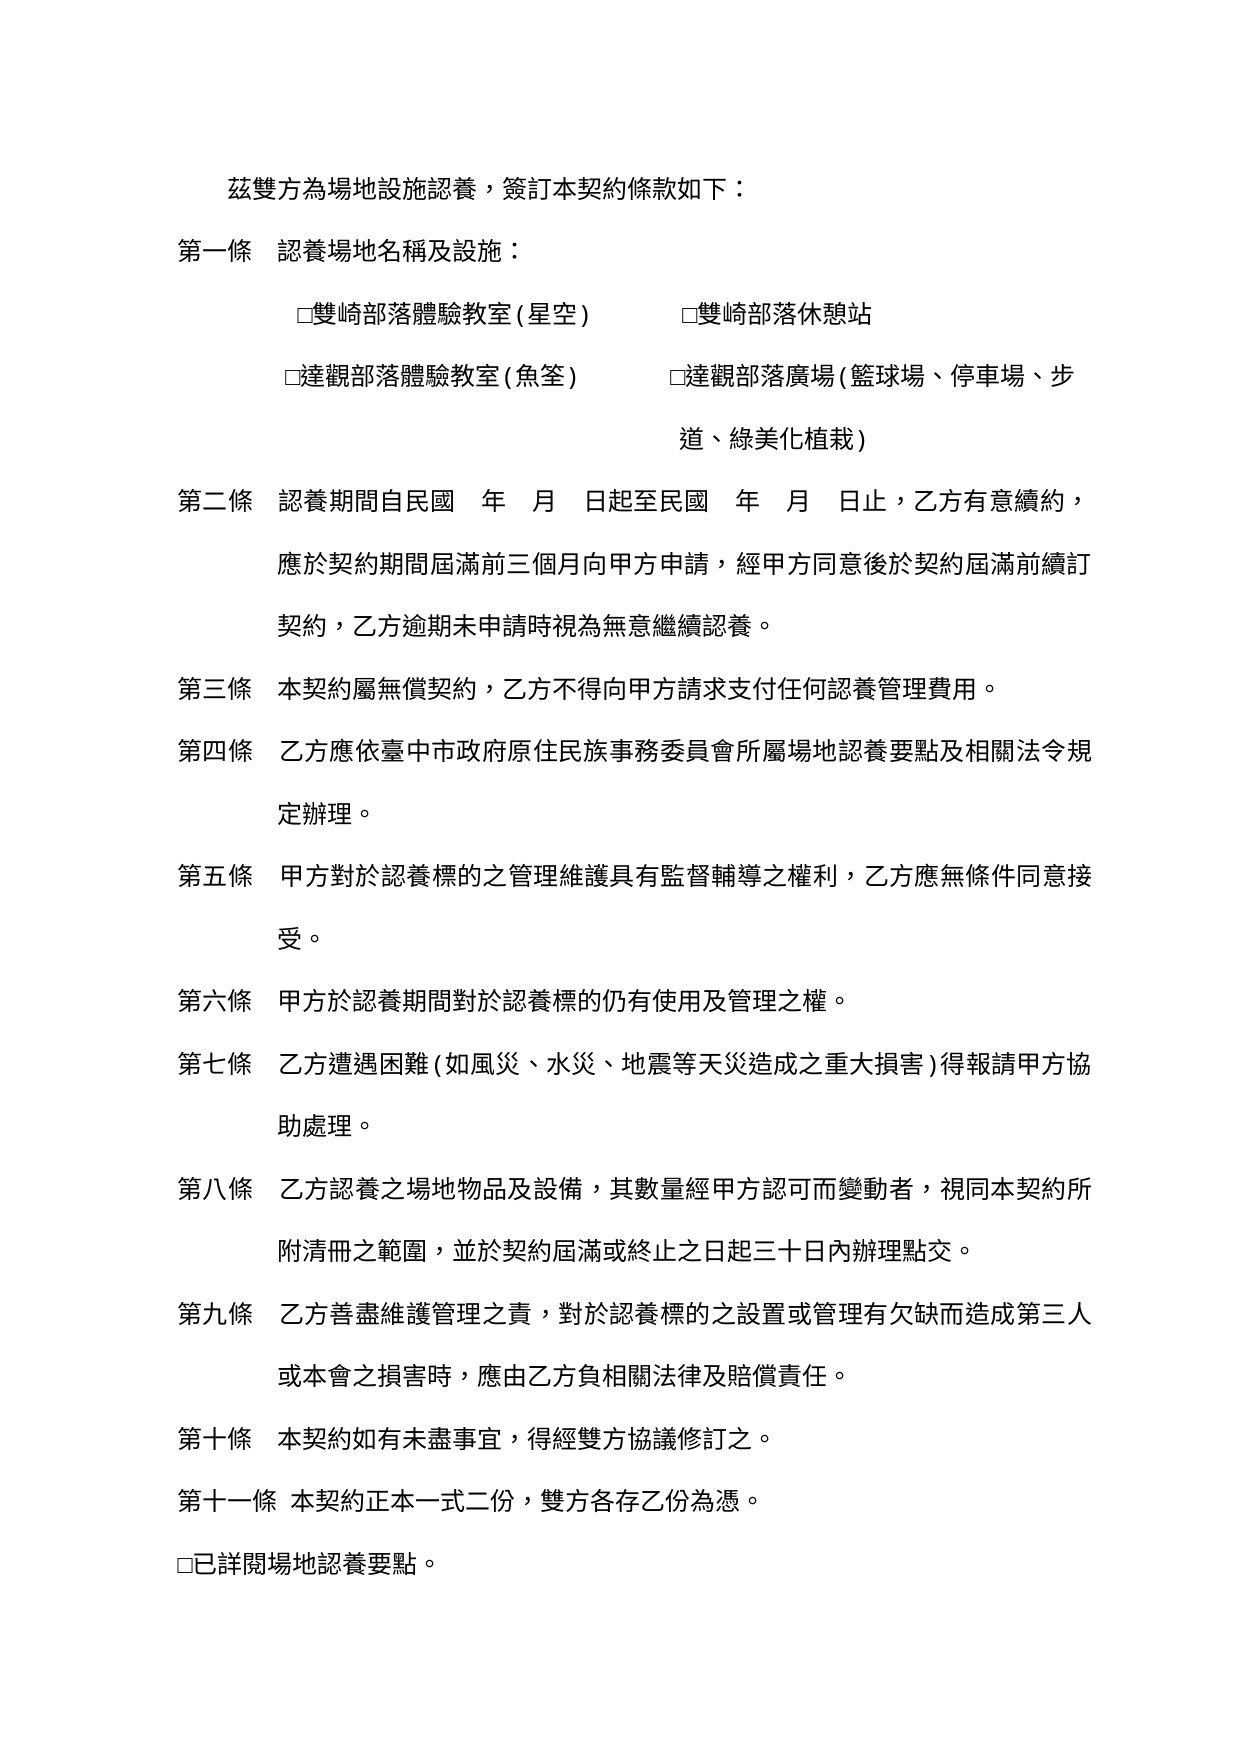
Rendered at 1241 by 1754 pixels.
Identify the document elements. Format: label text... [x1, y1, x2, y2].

text 第六條 甲方於認養期間對於認養標的仍有使用及管理之權。 [177, 958, 1092, 1021]
text □已詳閱場地認養要點。 [177, 1521, 1092, 1583]
text □雙崎部落體驗教室(星空) □雙崎部落休憩站 [177, 271, 1092, 333]
text 第五條 甲方對於認養標的之管理維護具有監督輔導之權利，乙方應無條件同意接受。 [177, 833, 1092, 958]
text 第十條 本契約如有未盡事宜，得經雙方協議修訂之。 [177, 1396, 1092, 1458]
text 第九條 乙方善盡維護管理之責，對於認養標的之設置或管理有欠缺而造成第三人或本會之損害時，應由乙方負相關法律及賠償責任。 [177, 1271, 1092, 1396]
text 第十一條 本契約正本一式二份，雙方各存乙份為憑。 [177, 1458, 1092, 1521]
text 第二條 認養期間自民國 年 月 日起至民國 年 月 日止，乙方有意續約，應於契約期間屆滿前三個月向甲方申請，經甲方同意後於契約屆滿前續訂契約，乙方逾期未申請時視為無意繼續認養。 [177, 458, 1092, 646]
text 茲雙方為場地設施認養，簽訂本契約條款如下： [177, 146, 1092, 208]
text 第四條 乙方應依臺中市政府原住民族事務委員會所屬場地認養要點及相關法令規定辦理。 [177, 708, 1092, 833]
text 第七條 乙方遭遇困難(如風災、水災、地震等天災造成之重大損害)得報請甲方協助處理。 [177, 1021, 1092, 1146]
text 第八條 乙方認養之場地物品及設備，其數量經甲方認可而變動者，視同本契約所附清冊之範圍，並於契約屆滿或終止之日起三十日內辦理點交。 [177, 1146, 1092, 1271]
text 第三條 本契約屬無償契約，乙方不得向甲方請求支付任何認養管理費用。 [177, 646, 1092, 708]
text □達觀部落體驗教室(魚筌) □達觀部落廣場(籃球場、停車場、步道、綠美化植栽) [225, 333, 1092, 458]
text 第一條 認養場地名稱及設施： [177, 208, 1092, 271]
